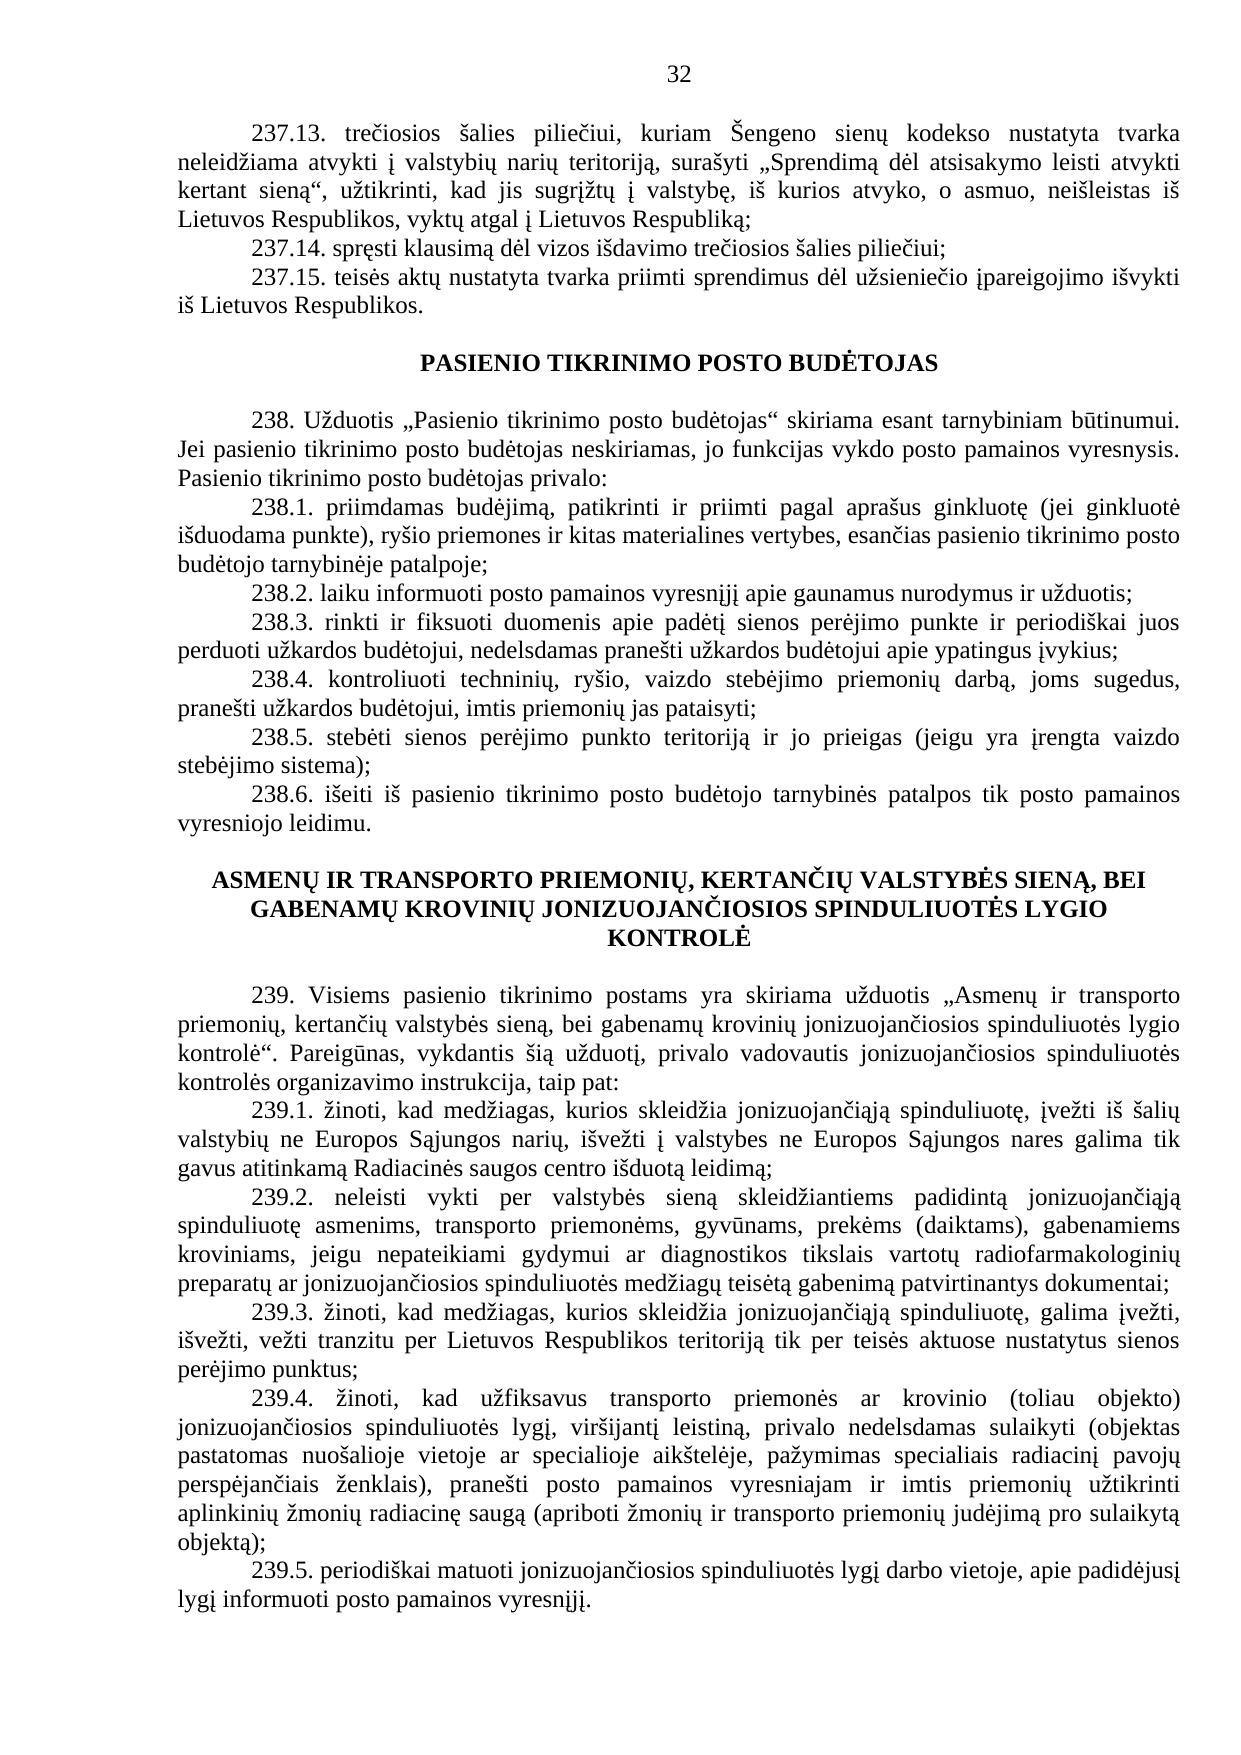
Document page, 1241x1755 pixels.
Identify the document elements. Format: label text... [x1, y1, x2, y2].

text 237.14. spręsti klausimą dėl vizos išdavimo trečiosios šalies piliečiui; [177, 233, 1181, 262]
text 239.1. žinoti, kad medžiagas, kurios skleidžia jonizuojančiąją spinduliuotę, įvežti iš šalių valstybių ne Europos Sąjungos narių, išvežti į valstybes ne Europos Sąjungos nares galima tik gavus atitinkamą Radiacinės saugos centro išduotą leidimą; [177, 1096, 1181, 1182]
text 238.4. kontroliuoti techninių, ryšio, vaizdo stebėjimo priemonių darbą, joms sugedus, pranešti užkardos budėtojui, imtis priemonių jas pataisyti; [177, 664, 1181, 722]
text PASIENIO TIKRINIMO POSTO BUDĖTOJAS [177, 348, 1181, 377]
text 238.5. stebėti sienos perėjimo punkto teritoriją ir jo prieigas (jeigu yra įrengta vaizdo stebėjimo sistema); [177, 722, 1181, 779]
text ASMENŲ IR TRANSPORTO PRIEMONIŲ, KERTANČIŲ VALSTYBĖS SIENĄ, BEI GABENAMŲ KROVINIŲ JONIZUOJANČIOSIOS SPINDULIUOTĖS LYGIO KONTROLĖ [177, 866, 1181, 952]
text 238.2. laiku informuoti posto pamainos vyresnįjį apie gaunamus nurodymus ir užduotis; [177, 578, 1181, 607]
text 239. Visiems pasienio tikrinimo postams yra skiriama užduotis „Asmenų ir transporto priemonių, kertančių valstybės sieną, bei gabenamų krovinių jonizuojančiosios spinduliuotės lygio kontrolė“. Pareigūnas, vykdantis šią užduotį, privalo vadovautis jonizuojančiosios spinduliuotės kontrolės organizavimo instrukcija, taip pat: [177, 981, 1181, 1096]
text 238. Užduotis „Pasienio tikrinimo posto budėtojas“ skiriama esant tarnybiniam būtinumui. Jei pasienio tikrinimo posto budėtojas neskiriamas, jo funkcijas vykdo posto pamainos vyresnysis. Pasienio tikrinimo posto budėtojas privalo: [177, 406, 1181, 492]
text 239.4. žinoti, kad užfiksavus transporto priemonės ar krovinio (toliau objekto) jonizuojančiosios spinduliuotės lygį, viršijantį leistiną, privalo nedelsdamas sulaikyti (objektas pastatomas nuošalioje vietoje ar specialioje aikštelėje, pažymimas specialiais radiacinį pavojų perspėjančiais ženklais), pranešti posto pamainos vyresniajam ir imtis priemonių užtikrinti aplinkinių žmonių radiacinę saugą (apriboti žmonių ir transporto priemonių judėjimą pro sulaikytą objektą); [177, 1383, 1181, 1556]
text 239.3. žinoti, kad medžiagas, kurios skleidžia jonizuojančiąją spinduliuotę, galima įvežti, išvežti, vežti tranzitu per Lietuvos Respublikos teritoriją tik per teisės aktuose nustatytus sienos perėjimo punktus; [177, 1297, 1181, 1383]
text 238.3. rinkti ir fiksuoti duomenis apie padėtį sienos perėjimo punkte ir periodiškai juos perduoti užkardos budėtojui, nedelsdamas pranešti užkardos budėtojui apie ypatingus įvykius; [177, 607, 1181, 664]
text 238.6. išeiti iš pasienio tikrinimo posto budėtojo tarnybinės patalpos tik posto pamainos vyresniojo leidimu. [177, 779, 1181, 837]
text 239.5. periodiškai matuoti jonizuojančiosios spinduliuotės lygį darbo vietoje, apie padidėjusį lygį informuoti posto pamainos vyresnįjį. [177, 1556, 1181, 1613]
text 237.15. teisės aktų nustatyta tvarka priimti sprendimus dėl užsieniečio įpareigojimo išvykti iš Lietuvos Respublikos. [177, 262, 1181, 319]
text 238.1. priimdamas budėjimą, patikrinti ir priimti pagal aprašus ginkluotę (jei ginkluotė išduodama punkte), ryšio priemones ir kitas materialines vertybes, esančias pasienio tikrinimo posto budėtojo tarnybinėje patalpoje; [177, 492, 1181, 578]
text 239.2. neleisti vykti per valstybės sieną skleidžiantiems padidintą jonizuojančiąją spinduliuotę asmenims, transporto priemonėms, gyvūnams, prekėms (daiktams), gabenamiems kroviniams, jeigu nepateikiami gydymui ar diagnostikos tikslais vartotų radiofarmakologinių preparatų ar jonizuojančiosios spinduliuotės medžiagų teisėtą gabenimą patvirtinantys dokumentai; [177, 1182, 1181, 1297]
text 237.13. trečiosios šalies piliečiui, kuriam Šengeno sienų kodekso nustatyta tvarka neleidžiama atvykti į valstybių narių teritoriją, surašyti „Sprendimą dėl atsisakymo leisti atvykti kertant sieną“, užtikrinti, kad jis sugrįžtų į valstybę, iš kurios atvyko, o asmuo, neišleistas iš Lietuvos Respublikos, vyktų atgal į Lietuvos Respubliką; [177, 118, 1181, 233]
